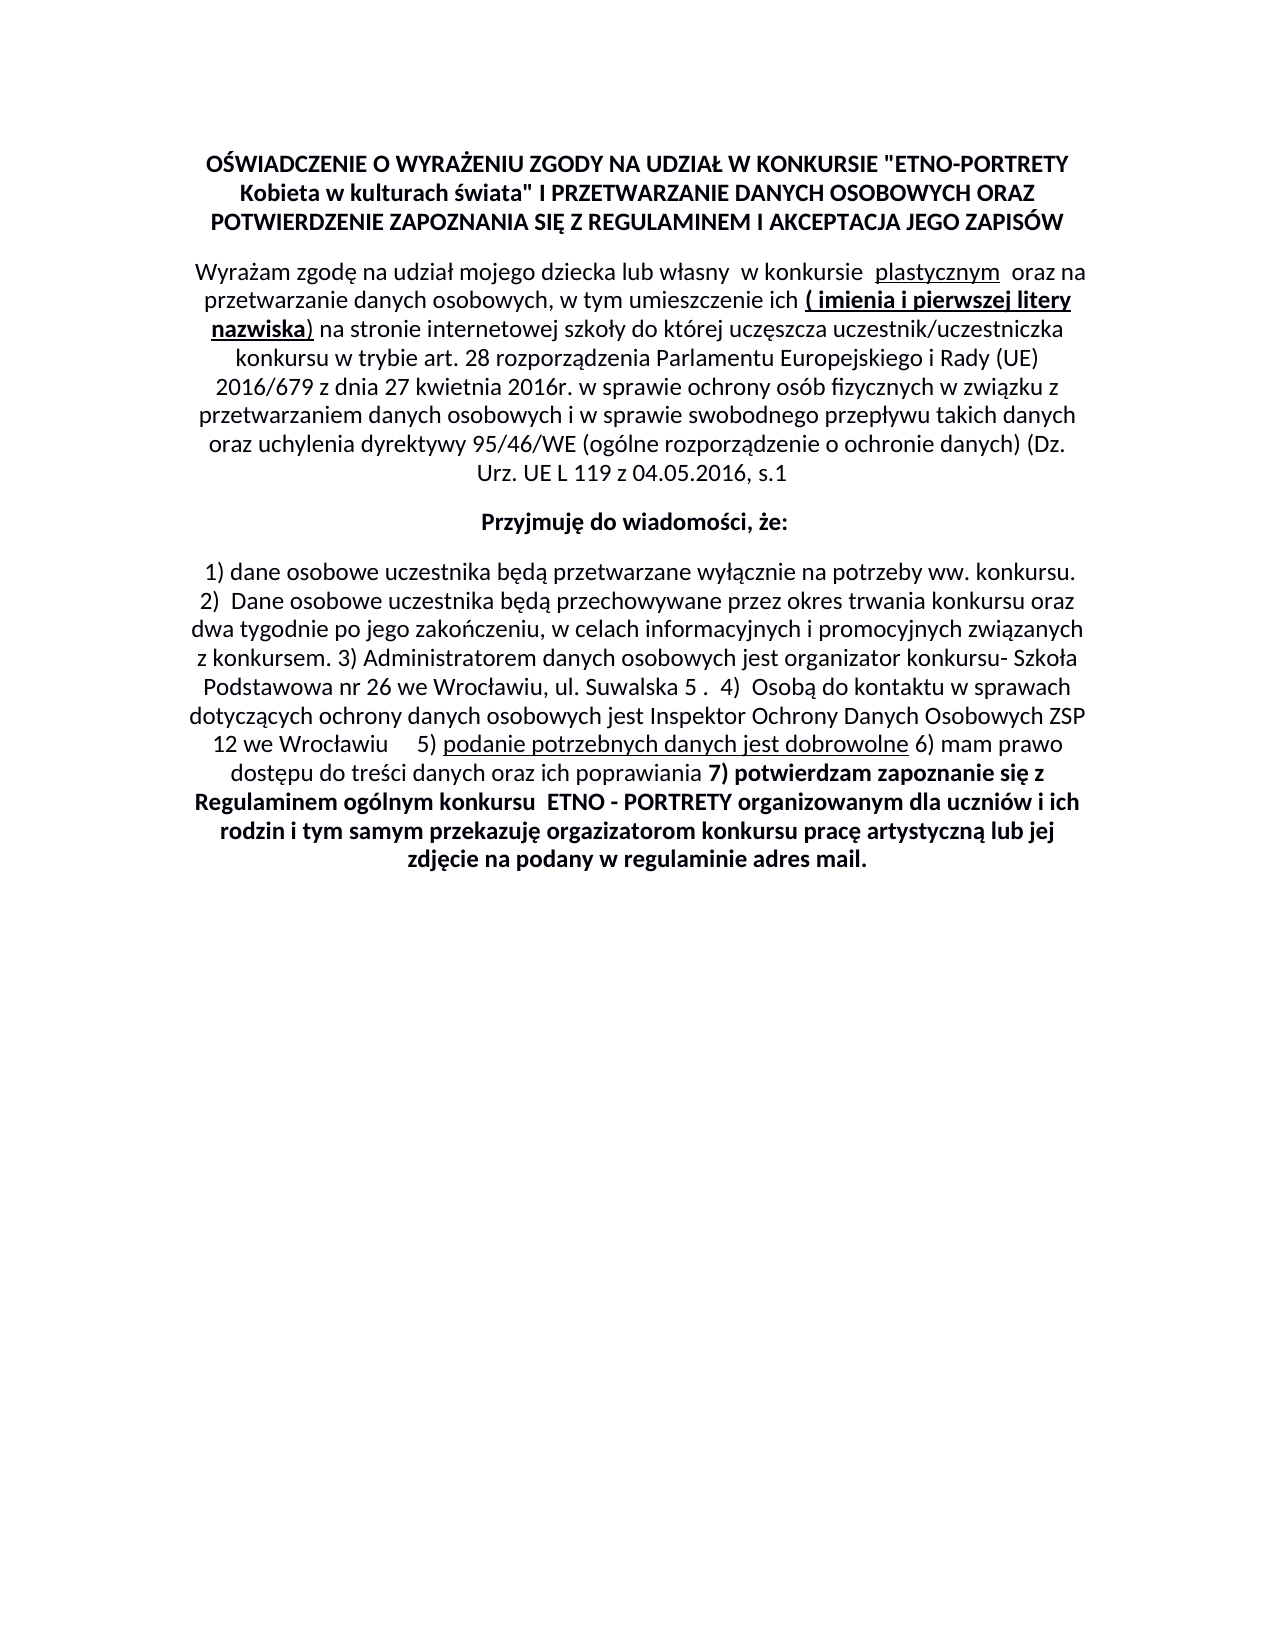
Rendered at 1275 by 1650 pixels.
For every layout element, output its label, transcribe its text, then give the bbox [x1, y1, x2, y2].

text Przyjmuję do wiadomości, że: [187, 508, 1087, 537]
text OŚWIADCZENIE O WYRAŻENIU ZGODY NA UDZIAŁ W KONKURSIE "ETNO-PORTRETY Kobieta w kulturach świata" I PRZETWARZANIE DANYCH OSOBOWYCH ORAZ POTWIERDZENIE ZAPOZNANIA SIĘ Z REGULAMINEM I AKCEPTACJA JEGO ZAPISÓW [187, 150, 1087, 236]
text Wyrażam zgodę na udział mojego dziecka lub własny w konkursie plastycznym oraz na przetwarzanie danych osobowych, w tym umieszczenie ich ( imienia i pierwszej litery nazwiska) na stronie internetowej szkoły do której uczęszcza uczestnik/uczestniczka konkursu w trybie art. 28 rozporządzenia Parlamentu Europejskiego i Rady (UE) 2016/679 z dnia 27 kwietnia 2016r. w sprawie ochrony osób fizycznych w związku z przetwarzaniem danych osobowych i w sprawie swobodnego przepływu takich danych oraz uchylenia dyrektywy 95/46/WE (ogólne rozporządzenie o ochronie danych) (Dz. Urz. UE L 119 z 04.05.2016, s.1 [187, 257, 1087, 487]
text 1) dane osobowe uczestnika będą przetwarzane wyłącznie na potrzeby ww. konkursu. 2) Dane osobowe uczestnika będą przechowywane przez okres trwania konkursu oraz dwa tygodnie po jego zakończeniu, w celach informacyjnych i promocyjnych związanych z konkursem. 3) Administratorem danych osobowych jest organizator konkursu- Szkoła Podstawowa nr 26 we Wrocławiu, ul. Suwalska 5 . 4) Osobą do kontaktu w sprawach dotyczących ochrony danych osobowych jest Inspektor Ochrony Danych Osobowych ZSP 12 we Wrocławiu 5) podanie potrzebnych danych jest dobrowolne 6) mam prawo dostępu do treści danych oraz ich poprawiania 7) potwierdzam zapoznanie się z Regulaminem ogólnym konkursu ETNO - PORTRETY organizowanym dla uczniów i ich rodzin i tym samym przekazuję orgazizatorom konkursu pracę artystyczną lub jej zdjęcie na podany w regulaminie adres mail. [187, 557, 1087, 874]
